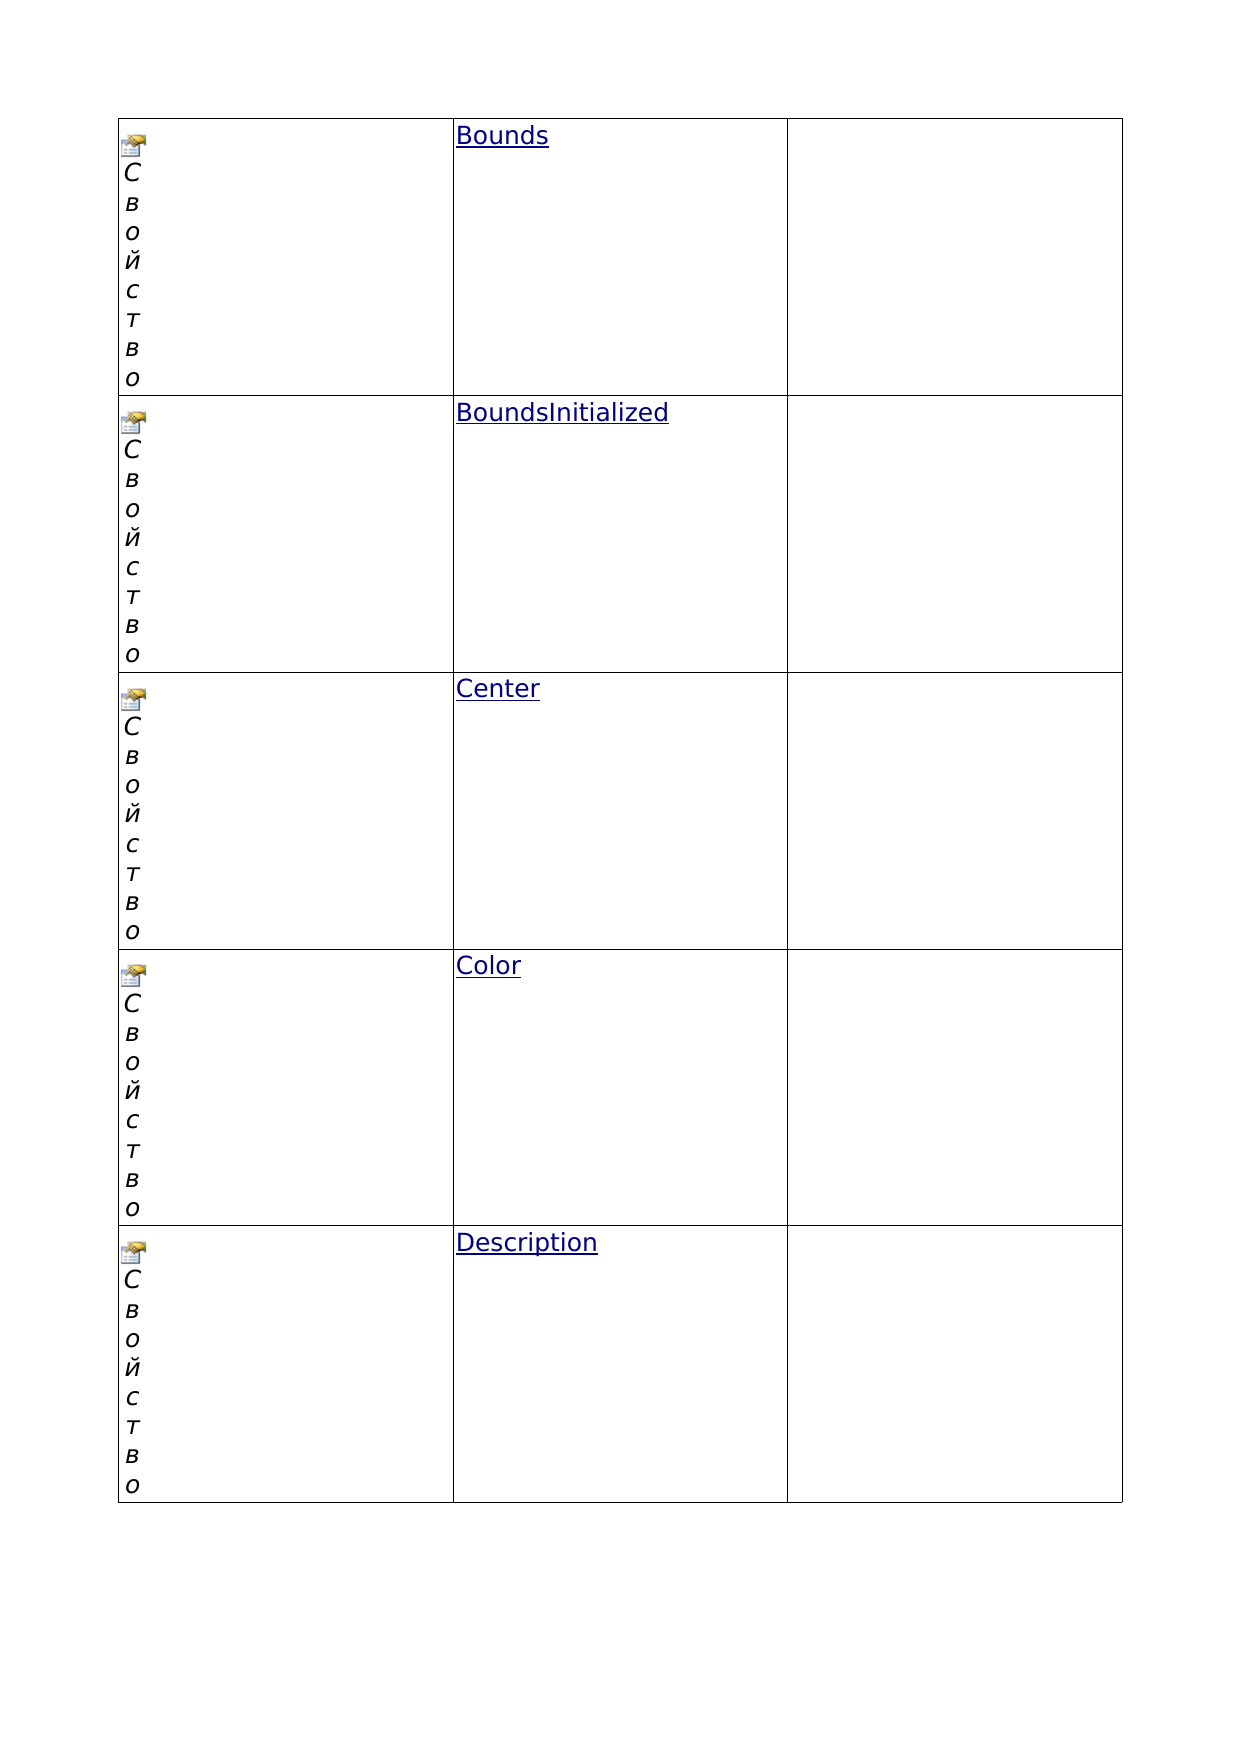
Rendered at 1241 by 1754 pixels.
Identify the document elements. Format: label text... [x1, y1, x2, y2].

table_cell [119, 673, 453, 948]
picture [121, 133, 147, 159]
table_cell Center [454, 673, 787, 948]
picture [121, 687, 147, 713]
table_cell [788, 1226, 1122, 1502]
table_cell Color [454, 950, 787, 1225]
picture [121, 963, 147, 989]
table_cell [788, 673, 1122, 948]
table_cell [119, 950, 453, 1225]
table_cell Bounds [454, 119, 787, 395]
table_cell [788, 950, 1122, 1225]
table_cell [119, 119, 453, 395]
table_cell [119, 1226, 453, 1502]
table_cell Description [454, 1226, 787, 1502]
table_cell [788, 396, 1122, 672]
picture [121, 410, 147, 436]
picture [121, 1240, 147, 1266]
table_cell BoundsInitialized [454, 396, 787, 672]
table_cell [788, 119, 1122, 395]
table_cell [119, 396, 453, 672]
